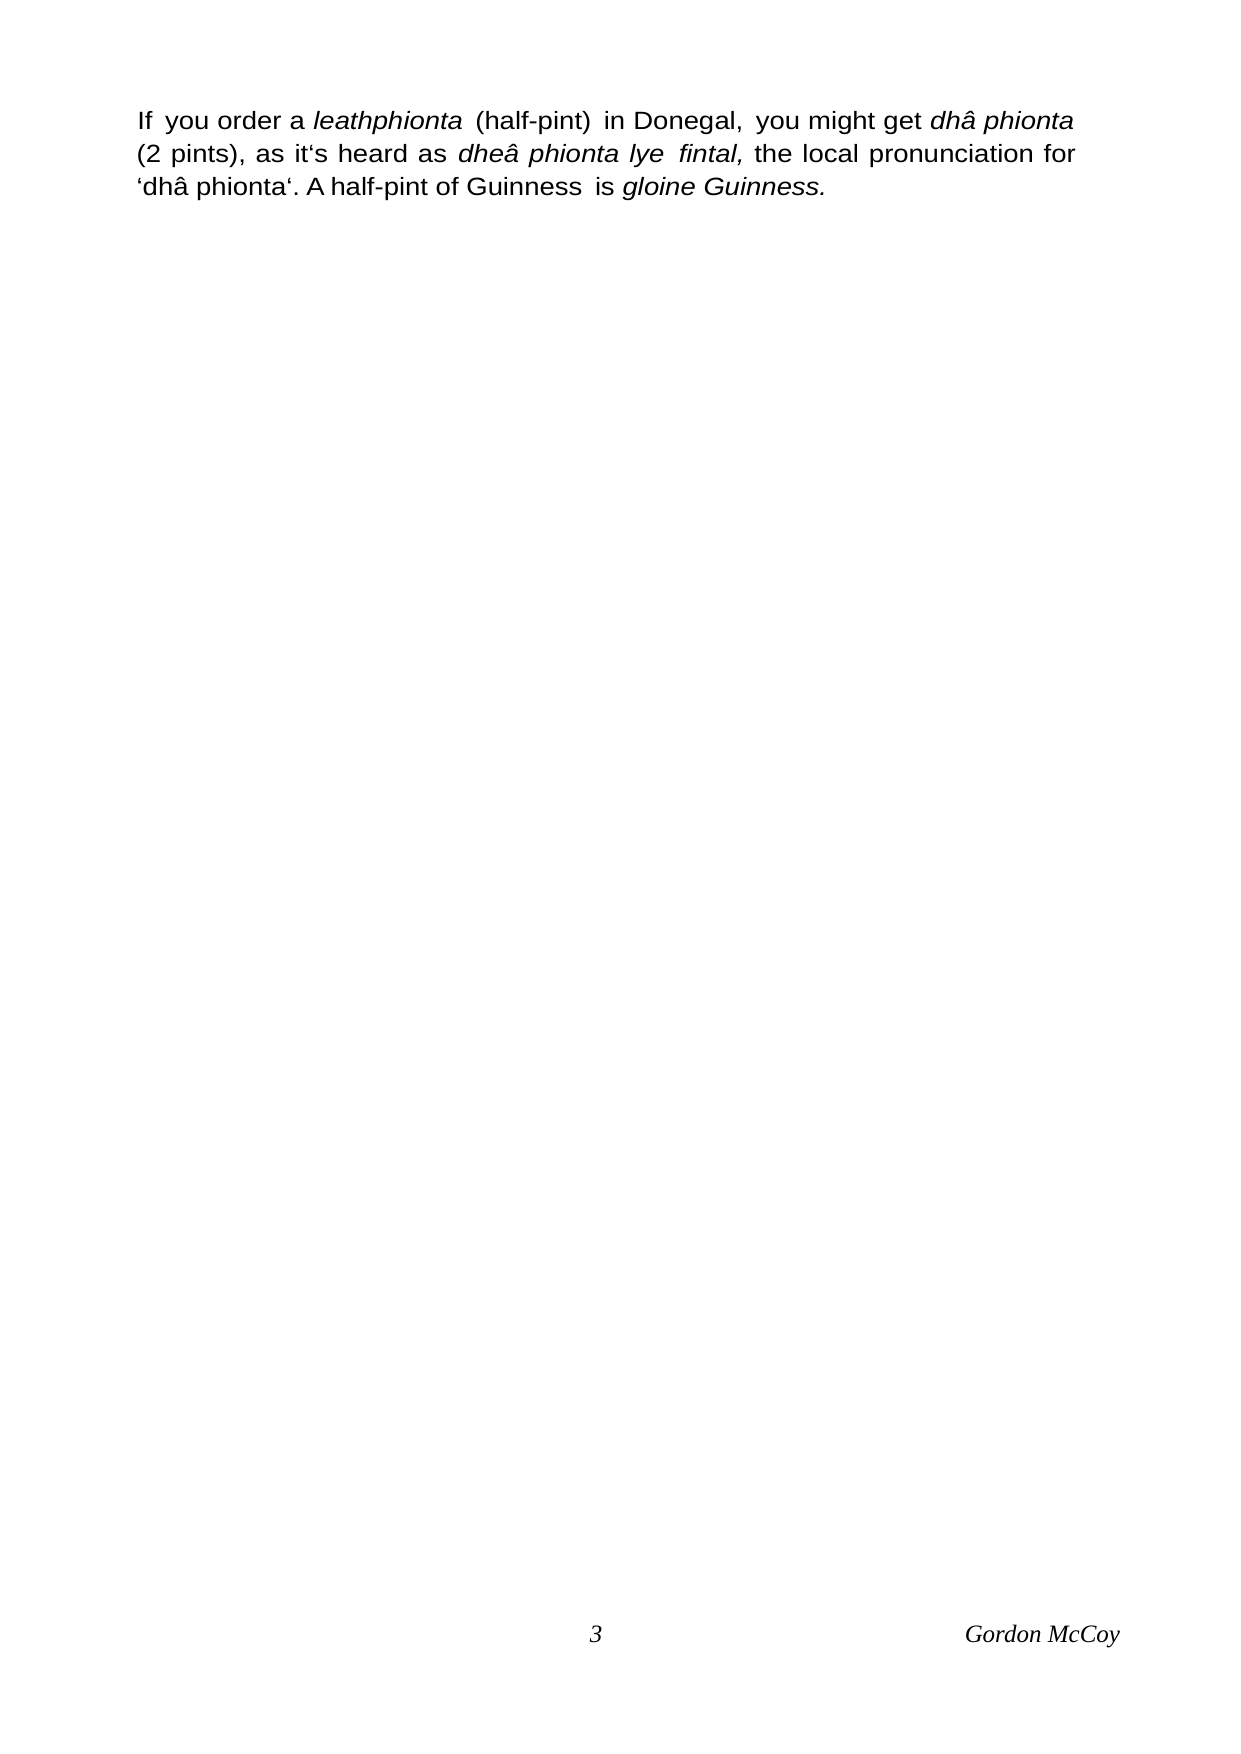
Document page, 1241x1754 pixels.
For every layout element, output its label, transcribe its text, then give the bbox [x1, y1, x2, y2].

text If you order a leathphionta (half-pint) in Donegal, you might get dhâ phionta (2 pints), as it‘s heard as dheâ phionta lye fintal, the local pronunciation for ‘dhâ phionta‘. A half-pint of Guinness is gloine Guinness. [136, 106, 1076, 201]
